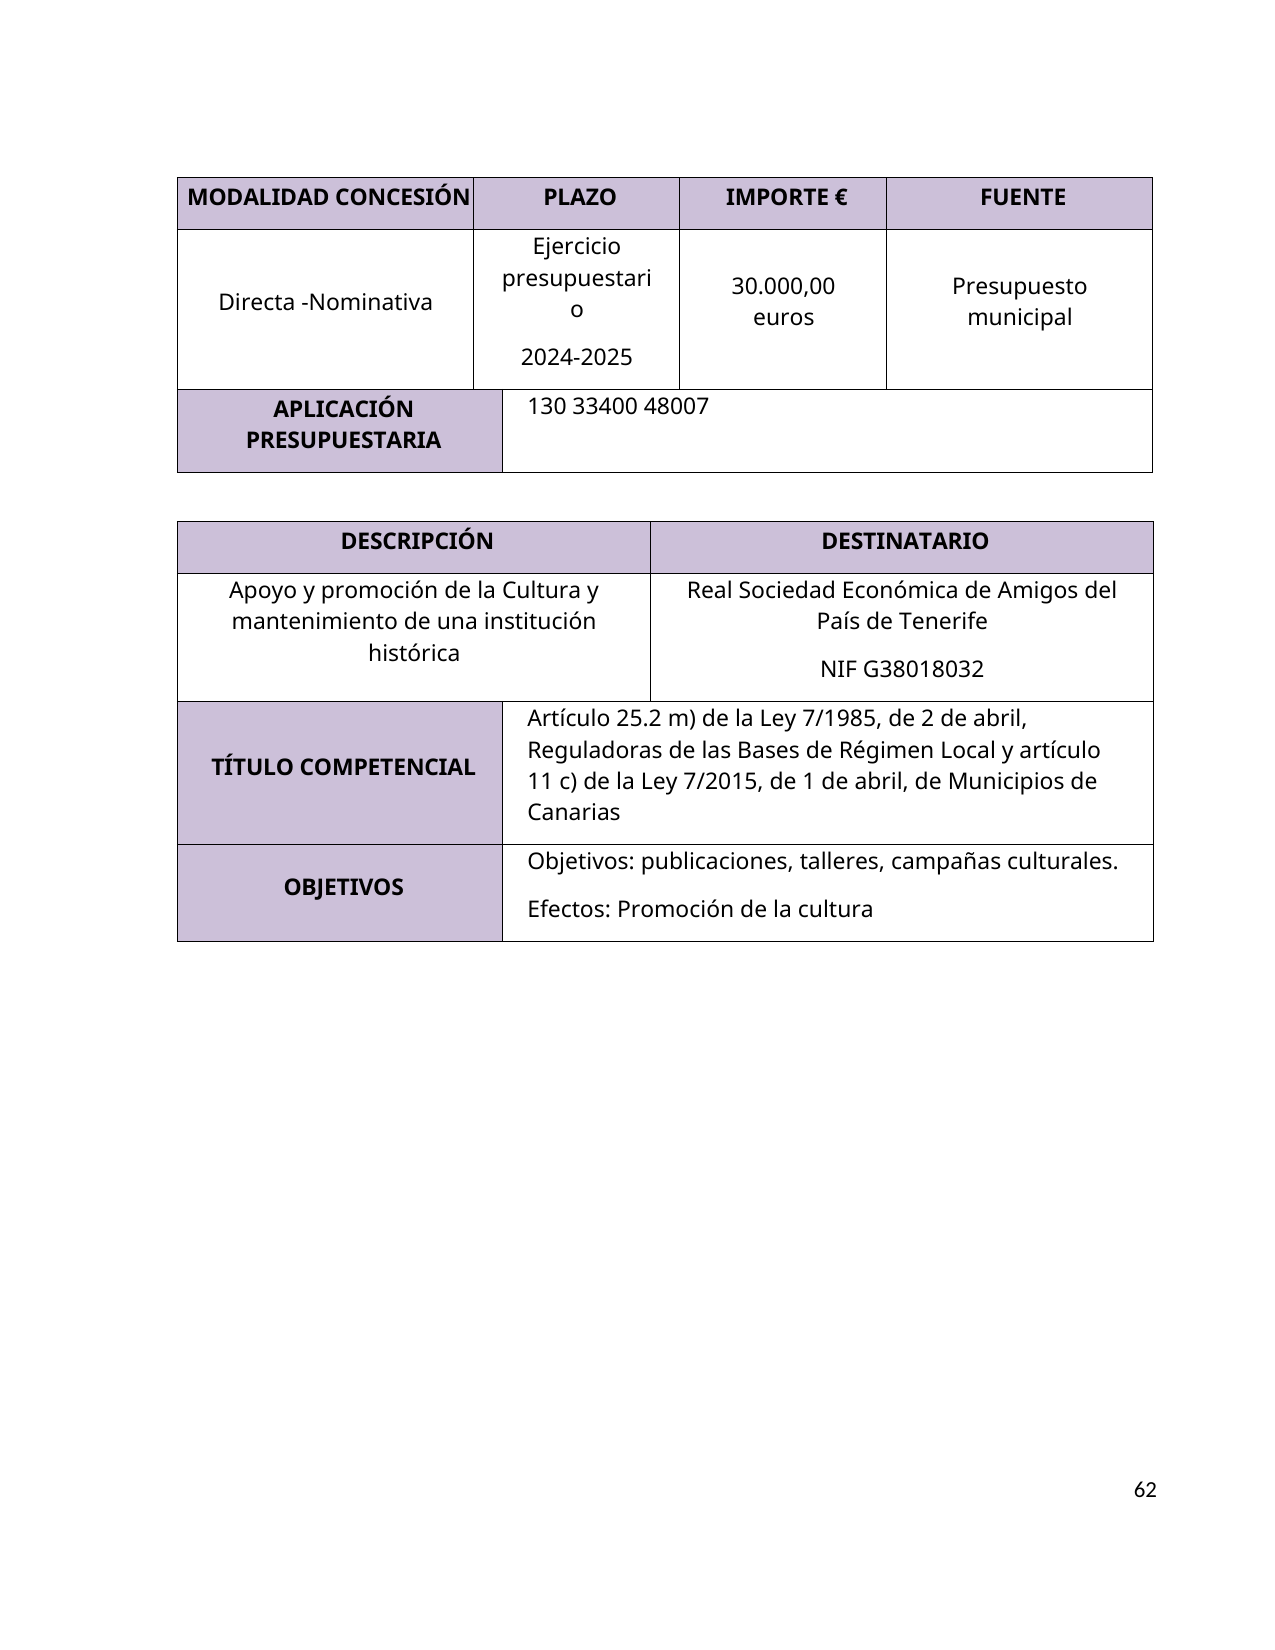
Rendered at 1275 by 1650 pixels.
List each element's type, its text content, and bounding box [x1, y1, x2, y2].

table_cell APLICACIÓN PRESUPUESTARIA [178, 390, 502, 472]
table_cell Real Sociedad Económica de Amigos del País de Tenerife NIF G38018032 [651, 574, 1153, 701]
table_cell TÍTULO COMPETENCIAL [178, 702, 502, 844]
table_cell 130 33400 48007 [503, 390, 1152, 472]
table_cell Artículo 25.2 m) de la Ley 7/1985, de 2 de abril, Reguladoras de las Bases de Régimen Local y artículo 11 c) de la Ley 7/2015, de 1 de abril, de Municipios de Canarias [503, 702, 1153, 844]
table_cell Presupuesto municipal [887, 230, 1152, 389]
table_cell FUENTE [887, 178, 1152, 229]
table_cell 30.000,00 euros [680, 230, 886, 389]
table_header DESCRIPCIÓN [178, 522, 650, 573]
table_header DESTINATARIO [651, 522, 1153, 573]
table_cell Directa -Nominativa [178, 230, 473, 389]
table_cell IMPORTE € [680, 178, 886, 229]
table_cell Ejercicio presupuestario 2024-2025 [474, 230, 679, 389]
table_cell MODALIDAD CONCESIÓN [178, 178, 473, 229]
table_cell OBJETIVOS [178, 845, 502, 941]
table_cell Objetivos: publicaciones, talleres, campañas culturales. Efectos: Promoción de la cultura [503, 845, 1153, 941]
table_cell Apoyo y promoción de la Cultura y mantenimiento de una institución histórica [178, 574, 650, 701]
table_cell PLAZO [474, 178, 679, 229]
